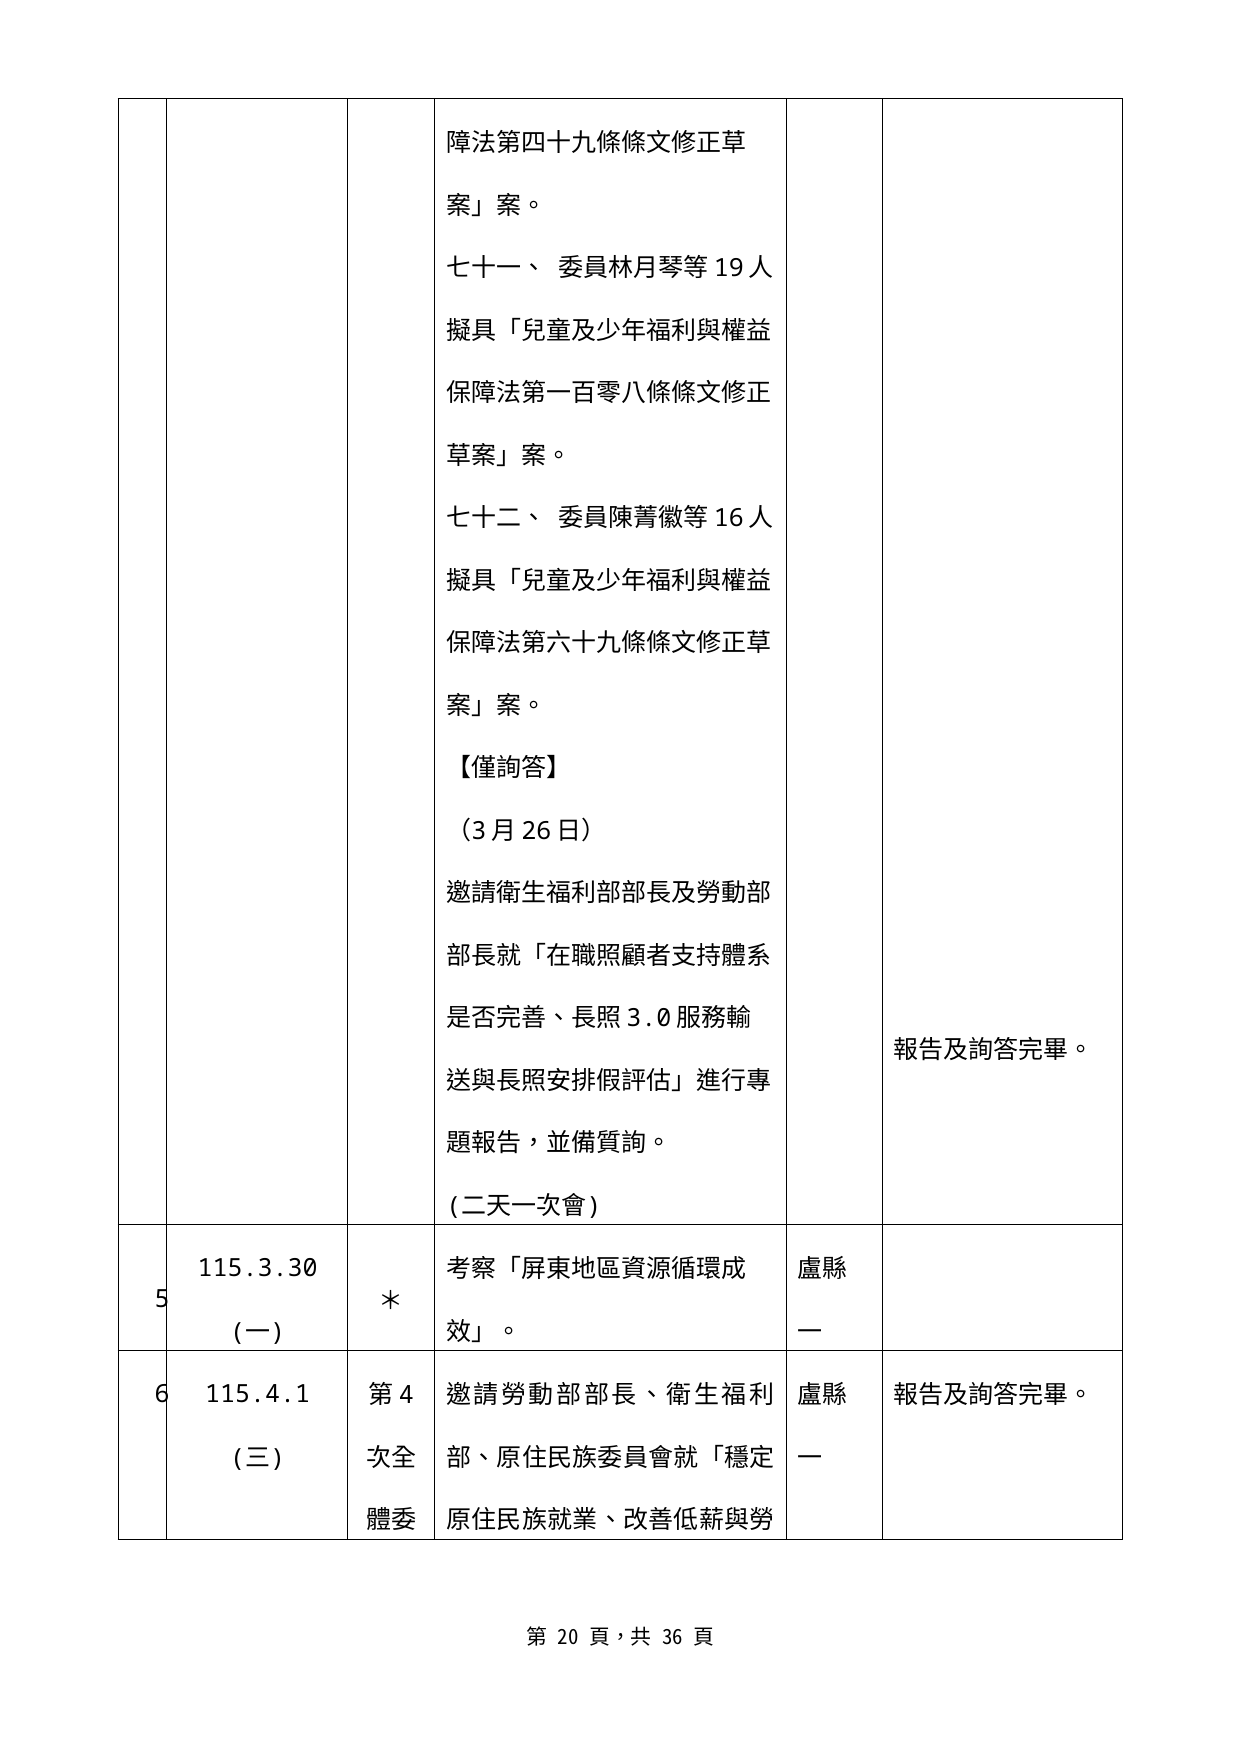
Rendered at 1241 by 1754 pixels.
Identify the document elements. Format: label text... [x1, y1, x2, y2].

table_cell [348, 99, 434, 1224]
table_cell [119, 99, 166, 1224]
table_cell [167, 99, 347, 1224]
table_cell [159, 1291, 166, 1298]
table_cell 考察「屏東地區資源循環成效」。 [435, 1225, 786, 1350]
table_cell 盧縣一 [787, 1225, 882, 1350]
table_cell [119, 1225, 166, 1350]
table_cell 報告及詢答完畢。 [883, 1351, 1122, 1539]
table_cell 報告及詢答完畢。 [883, 99, 1122, 1224]
table_cell [119, 1351, 166, 1539]
table_cell 115.4.1 (三) [167, 1351, 347, 1539]
table_cell [883, 1225, 1122, 1350]
table_cell 盧縣一 [787, 1351, 882, 1539]
table_cell [787, 99, 882, 1224]
table_cell 障法第四十九條條文修正草案」案。 七十一、 委員林月琴等19人擬具「兒童及少年福利與權益保障法第一百零八條條文修正草案」案。 七十二、 委員陳菁徽等16人擬具「兒童及少年福利與權益保障法第六十九條條文修正草案」案。 【僅詢答】 （3月26日） 邀請衛生福利部部長及勞動部部長就「在職照顧者支持體系是否完善、長照3.0服務輸送與長照安排假評估」進行專題報告，並備質詢。 (二天一次會) [435, 99, 786, 1224]
table_cell [158, 1392, 165, 1400]
table_cell [158, 1386, 166, 1392]
table_cell ＊ [348, 1225, 434, 1350]
table_cell 第4次全體委 [348, 1351, 434, 1539]
table_cell 115.3.30 (一) [167, 1225, 347, 1350]
table_cell 邀請勞動部部長、衛生福利部、原住民族委員會就「穩定原住民族就業、改善低薪與勞 [435, 1351, 786, 1539]
